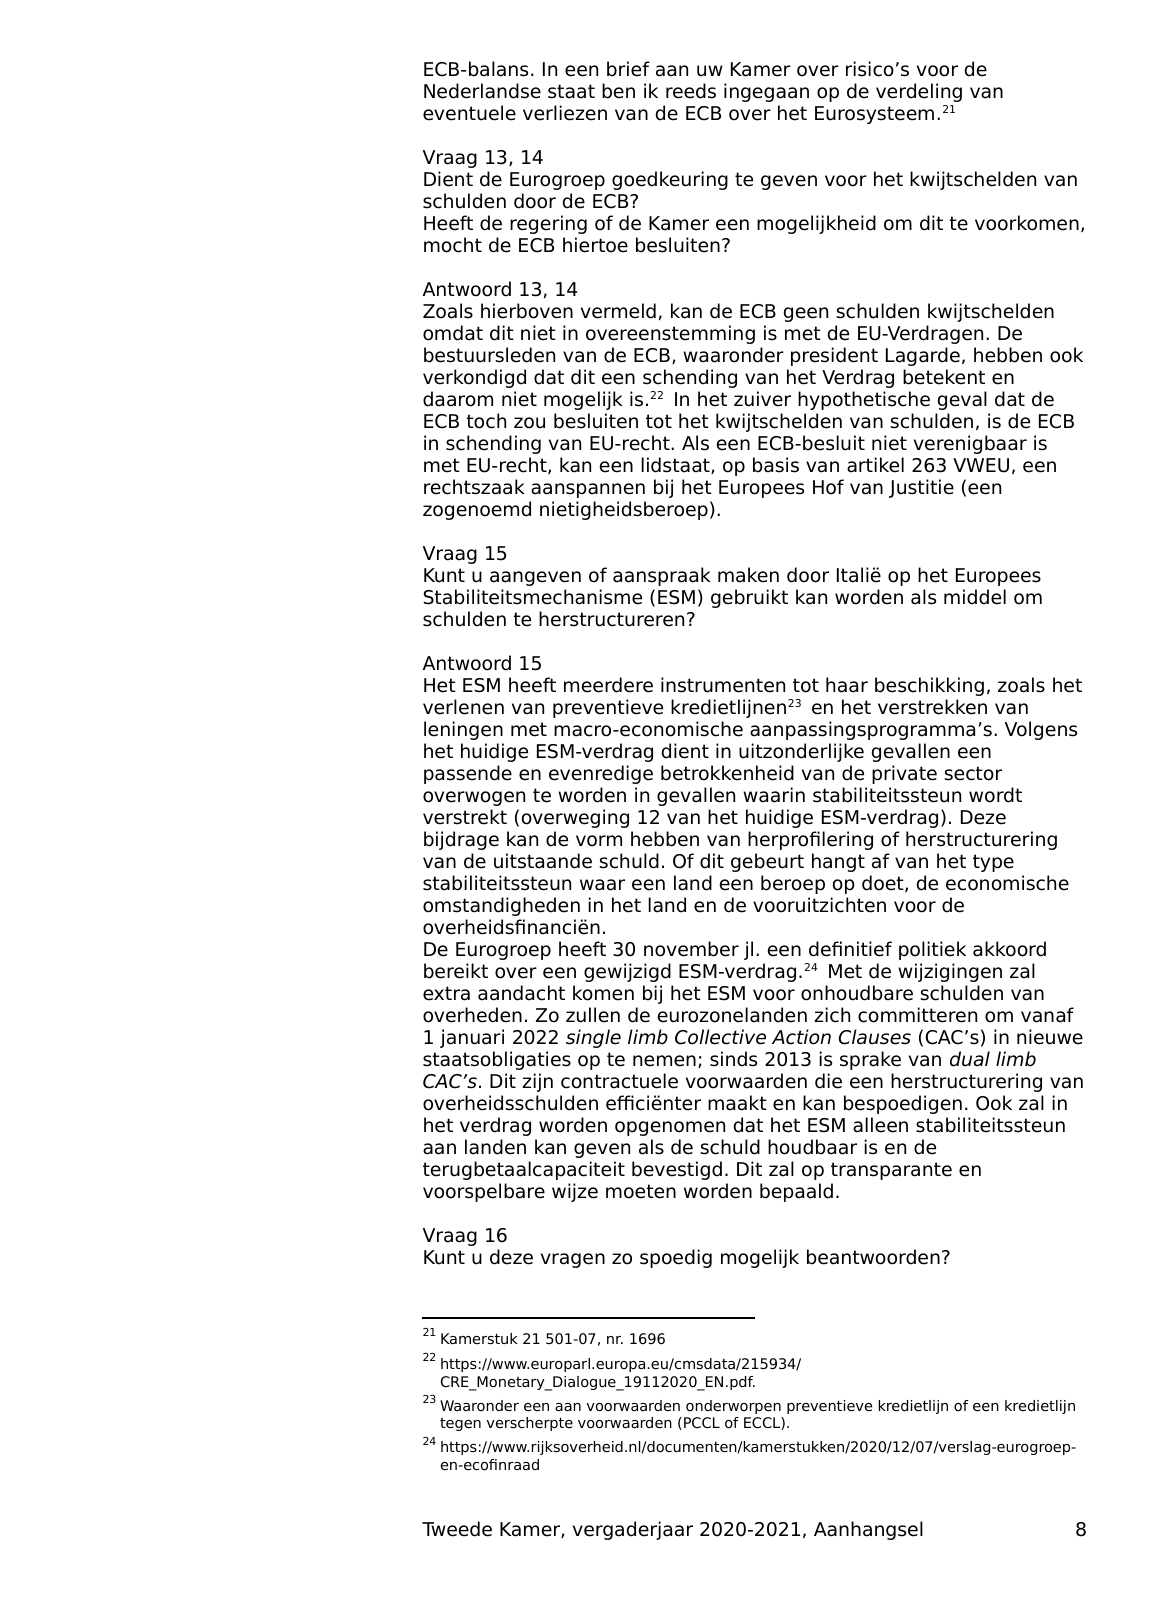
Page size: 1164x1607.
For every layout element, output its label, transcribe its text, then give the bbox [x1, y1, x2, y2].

text Vraag 15 [422, 543, 1087, 565]
text Het ESM heeft meerdere instrumenten tot haar beschikking, zoals het verlenen van preventieve kredietlijnen en het verstrekken van leningen met macro-economische aanpassingsprogramma’s. Volgens het huidige ESM-verdrag dient in uitzonderlijke gevallen een passende en evenredige betrokkenheid van de private sector overwogen te worden in gevallen waarin stabiliteitssteun wordt verstrekt (overweging 12 van het huidige ESM-verdrag). Deze bijdrage kan de vorm hebben van herprofilering of herstructurering van de uitstaande schuld. Of dit gebeurt hangt af van het type stabiliteitssteun waar een land een beroep op doet, de economische omstandigheden in het land en de vooruitzichten voor de overheidsfinanciën. [422, 675, 1087, 939]
text Kunt u aangeven of aanspraak maken door Italië op het Europees Stabiliteitsmechanisme (ESM) gebruikt kan worden als middel om schulden te herstructureren? [422, 565, 1087, 631]
text Vraag 16 [422, 1225, 1087, 1247]
text Zoals hierboven vermeld, kan de ECB geen schulden kwijtschelden omdat dit niet in overeenstemming is met de EU-Verdragen. De bestuursleden van de ECB, waaronder president Lagarde, hebben ook verkondigd dat dit een schending van het Verdrag betekent en daarom niet mogelijk is. In het zuiver hypothetische geval dat de ECB toch zou besluiten tot het kwijtschelden van schulden, is de ECB in schending van EU-recht. Als een ECB-besluit niet verenigbaar is met EU-recht, kan een lidstaat, op basis van artikel 263 VWEU, een rechtszaak aanspannen bij het Europees Hof van Justitie (een zogenoemd nietigheidsberoep). [422, 301, 1087, 521]
text Waaronder een aan voorwaarden onderworpen preventieve kredietlijn of een kredietlijn tegen verscherpte voorwaarden (PCCL of ECCL). [422, 1393, 1087, 1432]
text Heeft de regering of de Kamer een mogelijkheid om dit te voorkomen, mocht de ECB hiertoe besluiten? [422, 213, 1087, 257]
text Dient de Eurogroep goedkeuring te geven voor het kwijtschelden van schulden door de ECB? [422, 169, 1087, 213]
text De Eurogroep heeft 30 november jl. een definitief politiek akkoord bereikt over een gewijzigd ESM-verdrag. Met de wijzigingen zal extra aandacht komen bij het ESM voor onhoudbare schulden van overheden. Zo zullen de eurozonelanden zich committeren om vanaf 1 januari 2022 single limb Collective Action Clauses (CAC’s) in nieuwe staatsobligaties op te nemen; sinds 2013 is sprake van dual limb CAC’s. Dit zijn contractuele voorwaarden die een herstructurering van overheidsschulden efficiënter maakt en kan bespoedigen. Ook zal in het verdrag worden opgenomen dat het ESM alleen stabiliteitssteun aan landen kan geven als de schuld houdbaar is en de terugbetaalcapaciteit bevestigd. Dit zal op transparante en voorspelbare wijze moeten worden bepaald. [422, 939, 1087, 1203]
text ECB-balans. In een brief aan uw Kamer over risico’s voor de Nederlandse staat ben ik reeds ingegaan op de verdeling van eventuele verliezen van de ECB over het Eurosysteem. [422, 59, 1087, 125]
text https://www.europarl.europa.eu/cmsdata/215934/CRE_Monetary_Dialogue_19112020_EN.pdf. [422, 1352, 1087, 1391]
text Antwoord 15 [422, 653, 1087, 675]
text Kamerstuk 21 501-07, nr. 1696 [422, 1327, 1087, 1349]
text https://www.rijksoverheid.nl/documenten/kamerstukken/2020/12/07/verslag-eurogroep-en-ecofinraad [422, 1435, 1087, 1474]
text Vraag 13, 14 [422, 147, 1087, 169]
text Antwoord 13, 14 [422, 279, 1087, 301]
text Kunt u deze vragen zo spoedig mogelijk beantwoorden? [422, 1247, 1087, 1269]
